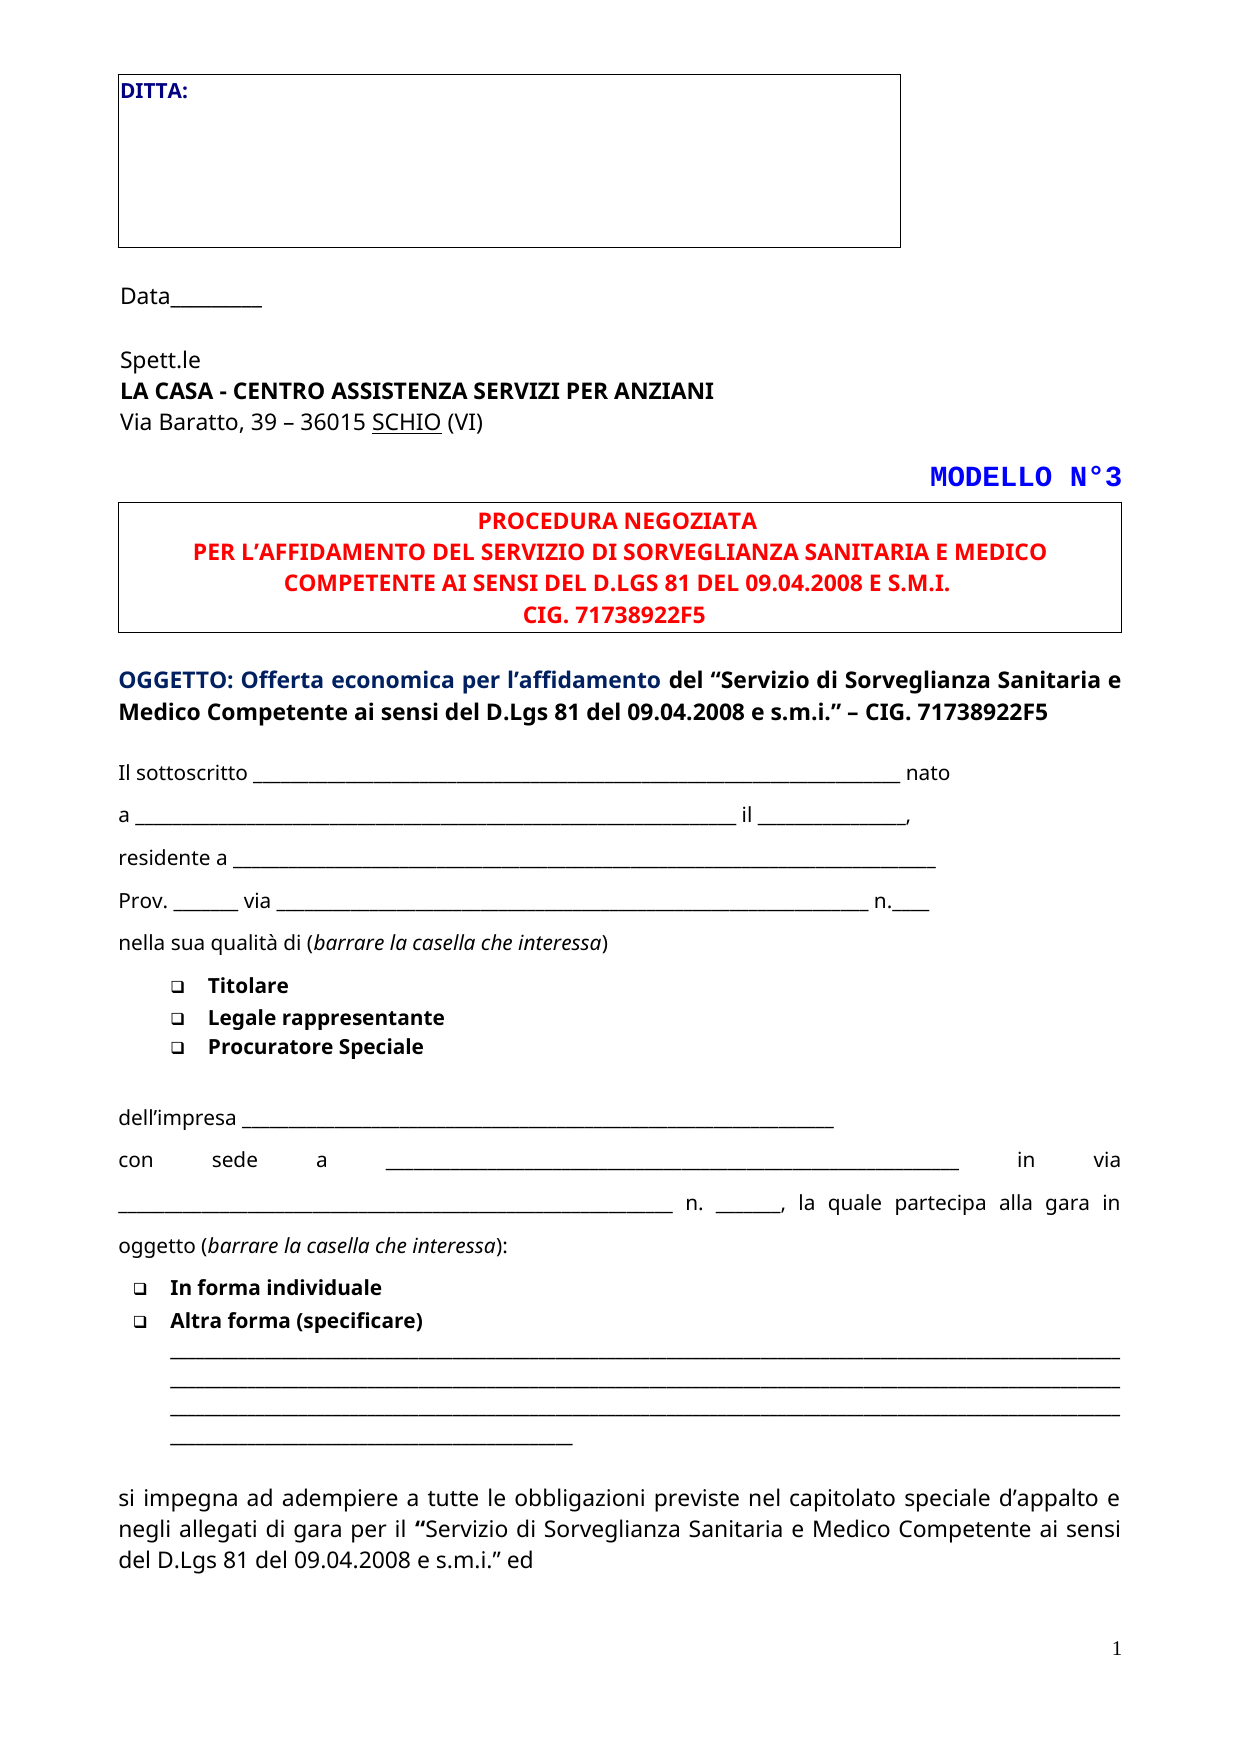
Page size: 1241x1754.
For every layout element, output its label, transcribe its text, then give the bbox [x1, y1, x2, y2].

table_header In forma individuale [125, 1274, 1129, 1306]
table_cell Altra forma (specificare) ____________________________________________________________________________________________________________________________________________________________________________________________________________________________________________________________________________________________________________________________________________________________________________________________ [125, 1306, 1129, 1448]
table_cell [118, 247, 1145, 278]
table_cell [509, 278, 705, 342]
subtitle MODELLO N°3 [118, 462, 1122, 495]
table_header [1023, 74, 1145, 247]
text nella sua qualità di (barrare la casella che interessa) [118, 928, 1181, 957]
table_cell Procuratore Speciale [163, 1032, 1129, 1060]
table_header Titolare [163, 971, 1129, 1003]
text PROCEDURA NEGOZIATA [119, 503, 1121, 533]
text si impegna ad adempiere a tutte le obbligazioni previste nel capitolato speciale d’appalto e negli allegati di gara per il “Servizio di Sorveglianza Sanitaria e Medico Competente ai sensi del D.Lgs 81 del 09.04.2008 e s.m.i.” ed [118, 1482, 1122, 1576]
text Prov. _______ via ________________________________________________________________ n.____ [118, 886, 1181, 914]
table_cell Spett.le LA CASA - CENTRO ASSISTENZA SERVIZI PER ANZIANI Via Baratto, 39 – 36015 SCHIO (VI) [118, 342, 901, 437]
text CIG. 71738922F5 [119, 595, 1121, 632]
table_cell [901, 278, 1023, 342]
text residente a ____________________________________________________________________________ [118, 843, 1181, 872]
table_cell [901, 342, 1023, 437]
text a _________________________________________________________________ il ________________, [118, 801, 1181, 829]
table_cell [705, 278, 901, 342]
table_header [901, 74, 1023, 247]
text Il sottoscritto ______________________________________________________________________ nato [118, 758, 1181, 786]
subtitle con sede a ______________________________________________________________ in via ____________________________________________________________ n. _______, la quale partecipa alla gara in oggetto (barrare la casella che interessa): [118, 1146, 1122, 1259]
table_cell [1023, 278, 1145, 342]
table_cell [125, 1448, 1129, 1482]
table_cell Data_________ [118, 278, 314, 342]
text PER L’AFFIDAMENTO DEL SERVIZIO DI SORVEGLIANZA SANITARIA E MEDICO COMPETENTE AI SENSI DEL D.LGS 81 DEL 09.04.2008 E S.M.I. [119, 533, 1121, 595]
subtitle dell’impresa ________________________________________________________________ [118, 1103, 1122, 1131]
table_cell Legale rappresentante [163, 1004, 1129, 1032]
table_header DITTA: [119, 75, 900, 247]
table_cell [314, 278, 509, 342]
text OGGETTO: Offerta economica per l’affidamento del “Servizio di Sorveglianza Sanitaria e Medico Competente ai sensi del D.Lgs 81 del 09.04.2008 e s.m.i.” – CIG. 71738922F5 [118, 664, 1122, 727]
table_cell [1023, 342, 1145, 437]
